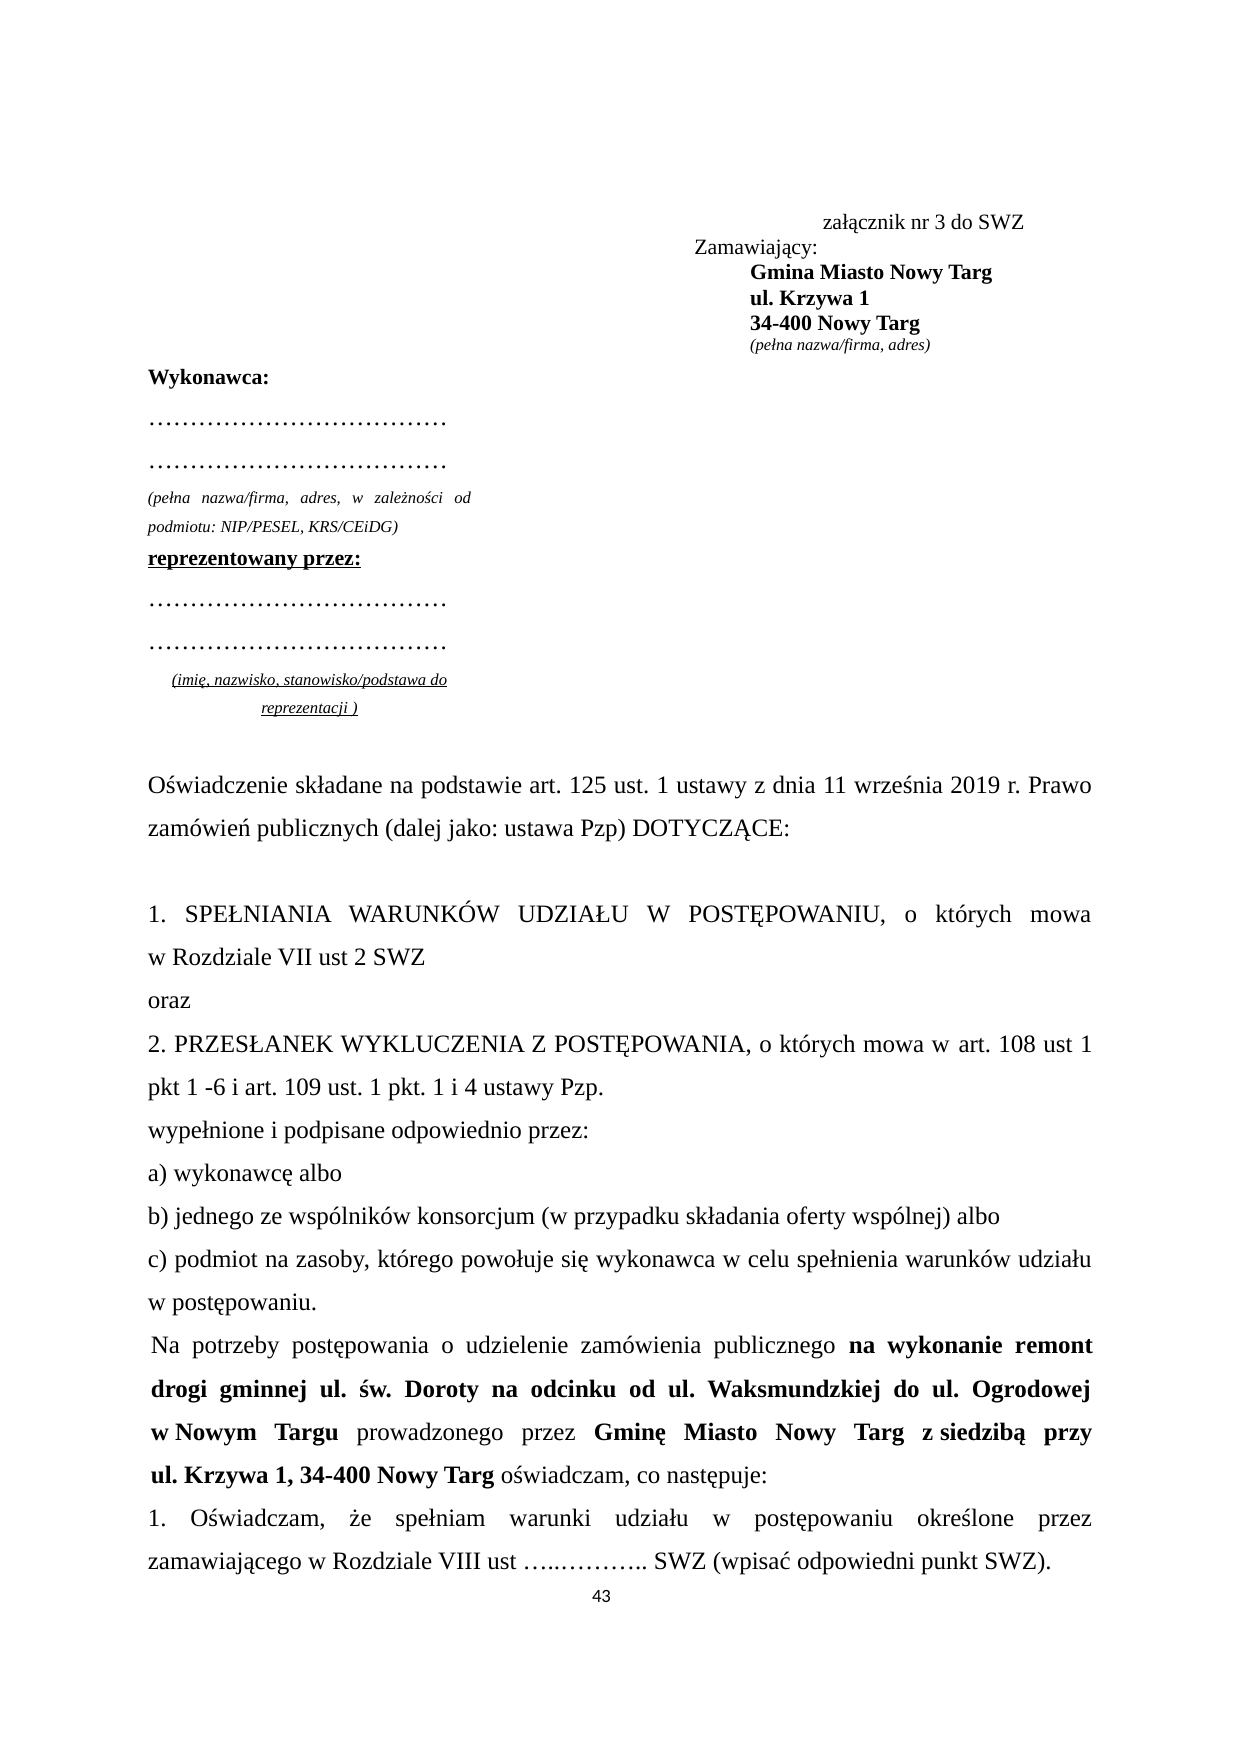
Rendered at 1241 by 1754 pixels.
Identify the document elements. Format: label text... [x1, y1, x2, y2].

text 2. PRZESŁANEK WYKLUCZENIA Z POSTĘPOWANIA, o których mowa w art. 108 ust 1 pkt 1 -6 i art. 109 ust. 1 pkt. 1 i 4 ustawy Pzp. [148, 1029, 1093, 1101]
text (imię, nazwisko, stanowisko/podstawa do reprezentacji ) [148, 669, 472, 717]
text ……………………………………………………………… [148, 402, 472, 473]
text ul. Krzywa 1 [750, 284, 1093, 310]
text (pełna nazwa/firma, adres, w zależności od podmiotu: NIP/PESEL, KRS/CEiDG) [148, 488, 472, 536]
text załącznik nr 3 do SWZ [694, 209, 1093, 234]
text reprezentowany przez: [148, 545, 1093, 571]
text 1. SPEŁNIANIA WARUNKÓW UDZIAŁU W POSTĘPOWANIU, o których mowa w Rozdziale VII ust 2 SWZ [148, 899, 1093, 971]
text ……………………………………………………………… [148, 583, 472, 655]
text oraz [148, 986, 1093, 1014]
text (pełna nazwa/firma, adres) [750, 335, 1093, 354]
text Gmina Miasto Nowy Targ [750, 259, 1093, 284]
text Zamawiający: [694, 234, 1093, 259]
text c) podmiot na zasoby, którego powołuje się wykonawca w celu spełnienia warunków udziału w postępowaniu. [148, 1244, 1093, 1316]
text b) jednego ze wspólników konsorcjum (w przypadku składania oferty wspólnej) albo [148, 1201, 1093, 1230]
text 34-400 Nowy Targ [750, 310, 1093, 335]
text Na potrzeby postępowania o udzielenie zamówienia publicznego na wykonanie remont drogi gminnej ul. św. Doroty na odcinku od ul. Waksmundzkiej do ul. Ogrodowej w Nowym Targu prowadzonego przez Gminę Miasto Nowy Targ z siedzibą przy ul. Krzywa 1, 34-400 Nowy Targ oświadczam, co następuje: [151, 1331, 1093, 1489]
text Oświadczenie składane na podstawie art. 125 ust. 1 ustawy z dnia 11 września 2019 r. Prawo zamówień publicznych (dalej jako: ustawa Pzp) DOTYCZĄCE: [148, 770, 1093, 842]
text Wykonawca: [148, 364, 1093, 389]
text a) wykonawcę albo [148, 1158, 1093, 1187]
text 1. Oświadczam, że spełniam warunki udziału w postępowaniu określone przez zamawiającego w Rozdziale VIII ust …..……….. SWZ (wpisać odpowiedni punkt SWZ). [148, 1503, 1093, 1575]
text wypełnione i podpisane odpowiednio przez: [148, 1115, 1093, 1144]
